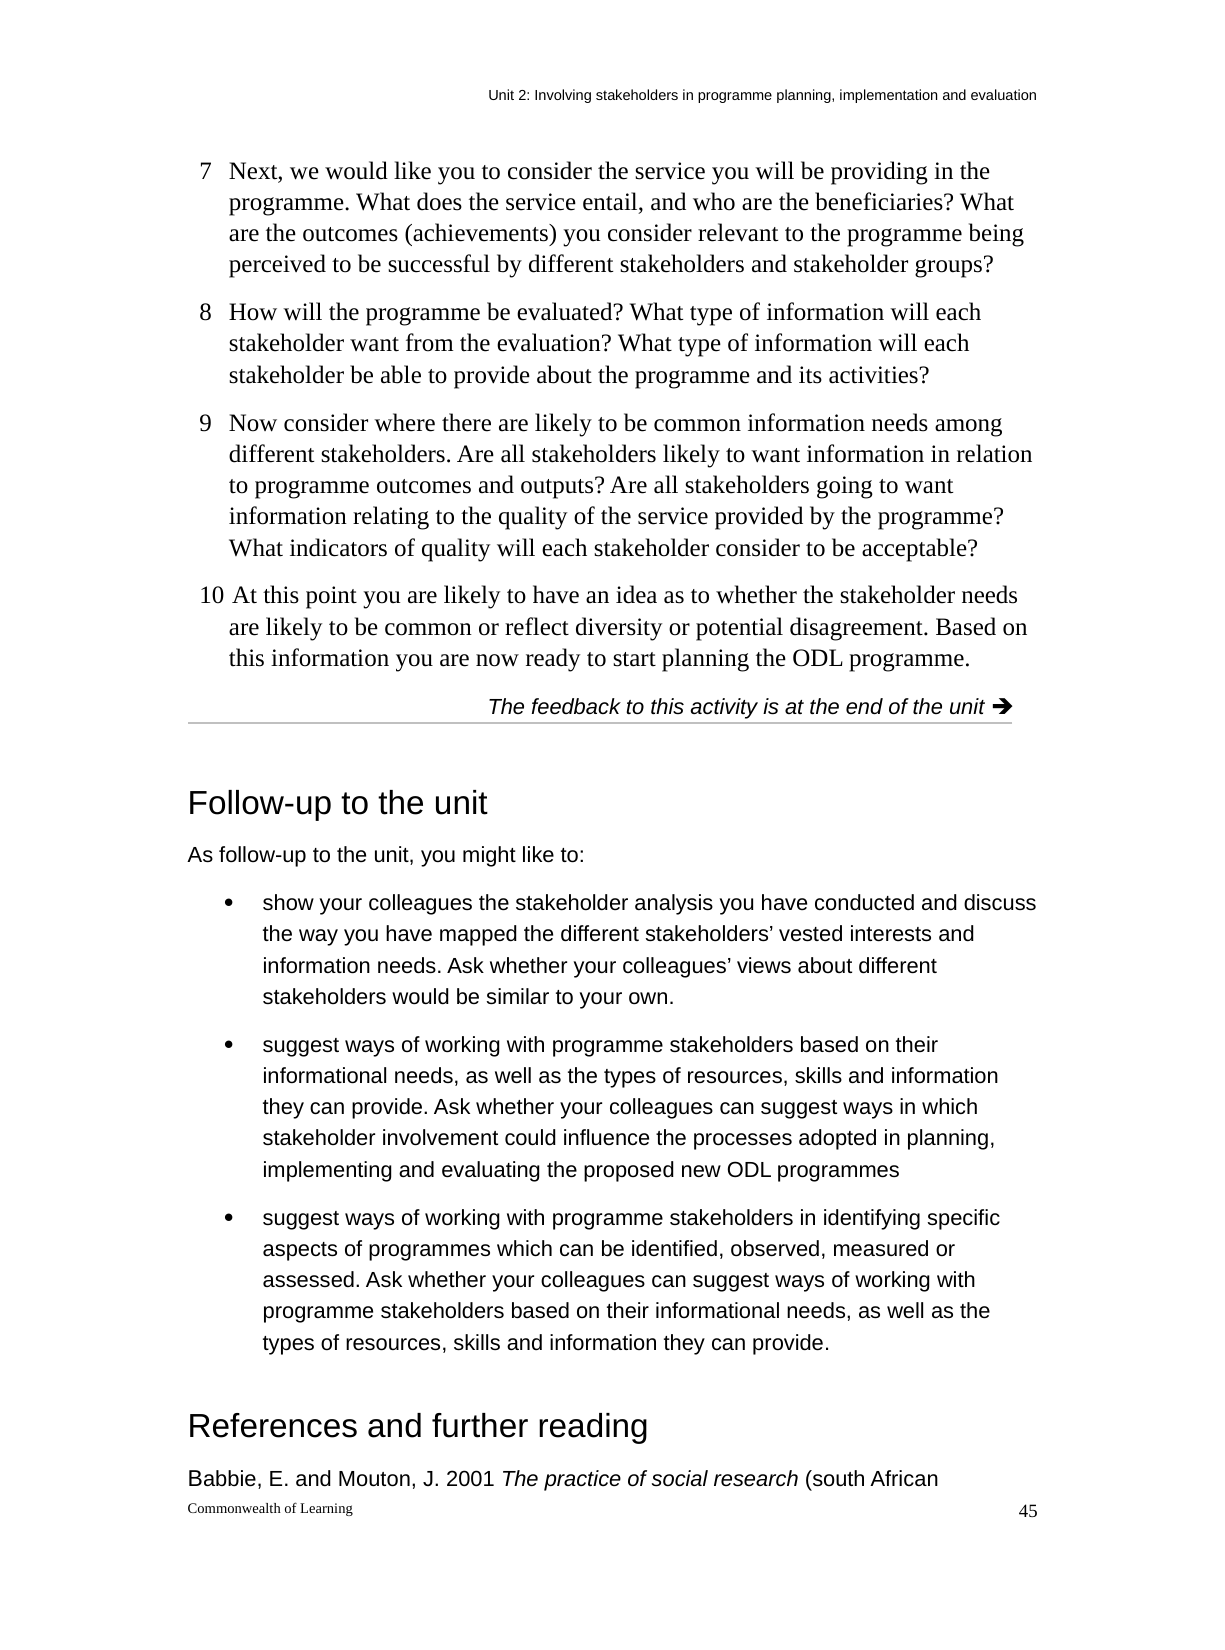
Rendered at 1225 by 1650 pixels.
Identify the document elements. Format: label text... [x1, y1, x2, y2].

text 10 At this point you are likely to have an idea as to whether the stakeholder needs are likely to be common or reflect diversity or potential disagreement. Based on this information you are now ready to start planning the ODL programme. [199, 579, 1037, 672]
list suggest ways of working with programme stakeholders based on their informational needs, as well as the types of resources, skills and information they can provide. Ask whether your colleagues can suggest ways in which stakeholder involvement could influence the processes adopted in planning, implementing and evaluating the proposed new ODL programmes [225, 1027, 1037, 1183]
text 9 Now consider where there are likely to be common information needs among different stakeholders. Are all stakeholders likely to want information in relation to programme outcomes and outputs? Are all stakeholders going to want information relating to the quality of the service provided by the programme? What indicators of quality will each stakeholder consider to be acceptable? [199, 406, 1037, 562]
list show your colleagues the stakeholder analysis you have conducted and discuss the way you have mapped the different stakeholders’ vested interests and information needs. Ask whether your colleagues’ views about different stakeholders would be similar to your own. [225, 886, 1037, 1011]
text References and further reading [187, 1406, 1007, 1444]
text 7 Next, we would like you to consider the service you will be providing in the programme. What does the service entail, and who are the beneficiaries? What are the outcomes (achievements) you consider relevant to the programme being perceived to be successful by different stakeholders and stakeholder groups? [199, 154, 1037, 279]
text The feedback to this activity is at the end of the unit  [187, 689, 1012, 724]
text Follow-up to the unit [187, 783, 1007, 821]
text Babbie, E. and Mouton, J. 2001 The practice of social research (south African [187, 1461, 1007, 1492]
text 8 How will the programme be evaluated? What type of information will each stakeholder want from the evaluation? What type of information will each stakeholder be able to provide about the programme and its activities? [199, 296, 1037, 389]
text As follow-up to the unit, you might like to: [187, 838, 1007, 869]
list suggest ways of working with programme stakeholders in identifying specific aspects of programmes which can be identified, observed, measured or assessed. Ask whether your colleagues can suggest ways of working with programme stakeholders based on their informational needs, as well as the types of resources, skills and information they can provide. [225, 1200, 1037, 1356]
